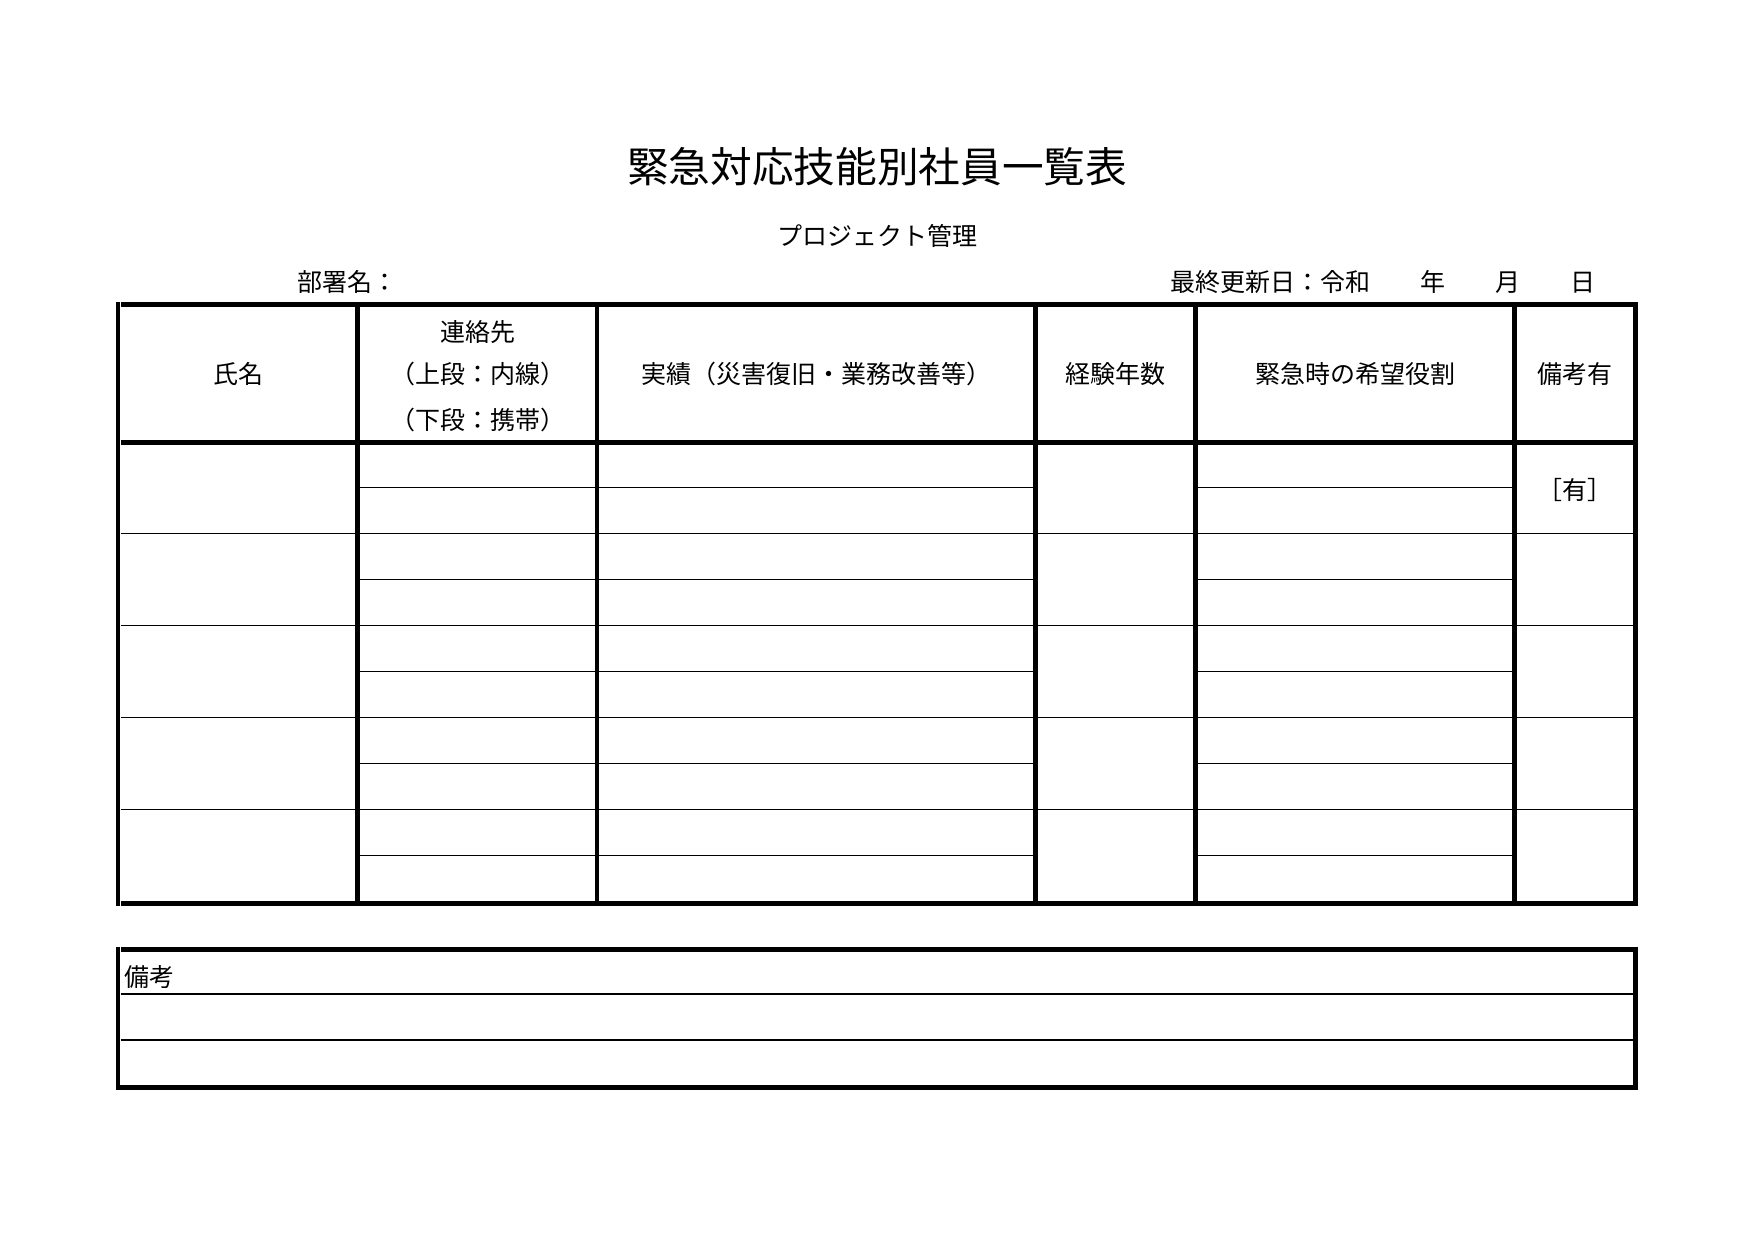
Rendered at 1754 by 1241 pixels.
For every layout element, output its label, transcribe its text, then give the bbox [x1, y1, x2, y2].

table_cell [1198, 626, 1512, 671]
table_cell （上段：内線） [360, 348, 595, 394]
table_cell [1038, 534, 1193, 624]
table_cell [599, 672, 1033, 717]
table_cell [1198, 488, 1512, 532]
table_cell [360, 810, 595, 855]
table_cell 連絡先 [360, 307, 595, 348]
table_cell [360, 672, 595, 717]
table_cell 備考 [120, 948, 1633, 993]
table_cell [1198, 534, 1512, 578]
table_cell 実績（災害復旧・業務改善等） [599, 348, 1033, 394]
table_cell [360, 718, 595, 763]
table_cell [360, 626, 595, 671]
table_cell [120, 994, 1633, 1039]
table_cell [599, 718, 1033, 763]
table_cell 経験年数 [1038, 348, 1193, 394]
table_cell [120, 534, 355, 624]
table_header [1383, 118, 1636, 164]
table_cell [1198, 672, 1512, 717]
table_cell [624, 256, 1130, 302]
table_cell [599, 626, 1033, 671]
table_cell [1517, 626, 1633, 717]
table_cell [599, 534, 1033, 578]
table_cell [360, 445, 595, 486]
table_cell 緊急時の希望役割 [1198, 348, 1512, 394]
table_cell [1198, 394, 1512, 440]
table_cell 氏名 [120, 348, 355, 394]
table_cell [1198, 810, 1512, 855]
table_cell [120, 1040, 1633, 1085]
table_header [118, 118, 371, 164]
table_cell [118, 164, 371, 210]
table_cell [1517, 307, 1633, 348]
table_cell [1517, 394, 1633, 440]
table_cell [1517, 534, 1633, 624]
table_cell [1198, 307, 1512, 348]
table_cell [1198, 445, 1512, 486]
table_cell [120, 441, 355, 532]
table_cell [1198, 764, 1512, 809]
table_cell （下段：携帯） [360, 394, 595, 440]
table_cell [599, 307, 1033, 348]
table_cell [599, 810, 1033, 855]
table_cell [360, 580, 595, 624]
table_cell [599, 580, 1033, 624]
table_cell [360, 488, 595, 532]
table_cell [118, 210, 371, 256]
table_cell 部署名： [118, 256, 624, 302]
table_cell [1038, 445, 1193, 532]
table_cell [118, 902, 1636, 947]
table_cell [1038, 810, 1193, 901]
table_cell ［有］ [1517, 445, 1633, 532]
table_cell [1383, 164, 1636, 210]
table_cell [120, 303, 355, 348]
table_cell [599, 764, 1033, 809]
table_cell [120, 810, 355, 901]
table_cell [1198, 718, 1512, 763]
table_cell プロジェクト管理 [371, 210, 1383, 256]
table_cell [360, 534, 595, 578]
table_cell [360, 856, 595, 901]
table_cell [599, 394, 1033, 440]
table_cell 備考有 [1517, 348, 1633, 394]
table_cell [1198, 580, 1512, 624]
table_cell [1038, 718, 1193, 809]
table_cell [120, 718, 355, 809]
table_cell [599, 488, 1033, 532]
table_cell [1517, 718, 1633, 809]
table_header 緊急対応技能別社員一覧表 [371, 118, 1383, 210]
table_cell [1038, 394, 1193, 440]
table_cell 最終更新日：令和 年 月 日 [1130, 256, 1636, 302]
table_cell [1038, 626, 1193, 717]
table_cell [1198, 856, 1512, 901]
table_cell [1383, 210, 1636, 256]
table_cell [599, 445, 1033, 486]
table_cell [1038, 307, 1193, 348]
table_cell [1517, 810, 1633, 901]
table_cell [599, 856, 1033, 901]
table_cell [360, 764, 595, 809]
table_cell [120, 626, 355, 717]
table_cell [120, 394, 355, 440]
